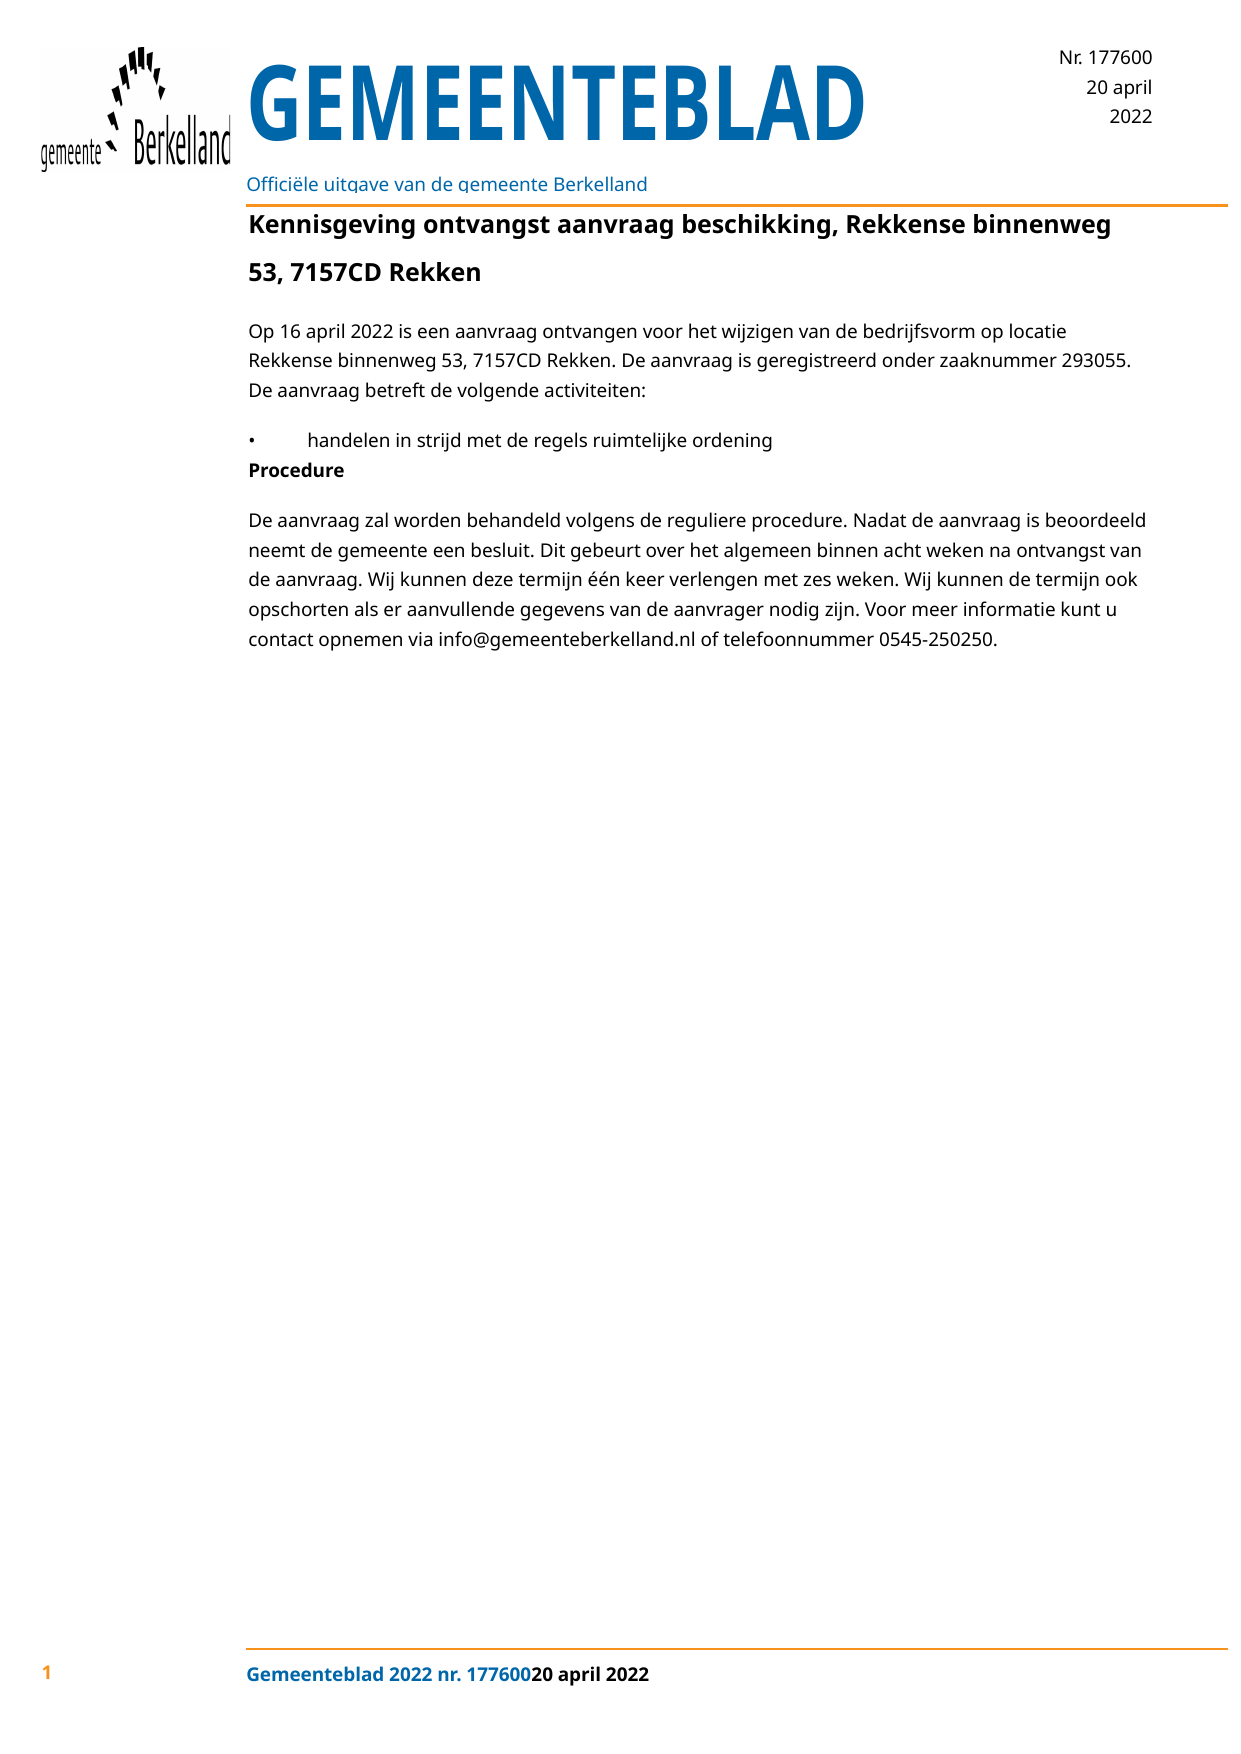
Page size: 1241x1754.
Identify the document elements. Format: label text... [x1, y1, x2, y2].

text Procedure [248, 457, 1152, 483]
picture [41, 47, 231, 172]
text Kennisgeving ontvangst aanvraag beschikking, Rekkense binnenweg 53, 7157CD Rekken [248, 207, 1152, 288]
list handelen in strijd met de regels ruimtelijke ordening [248, 427, 1152, 453]
text Op 16 april 2022 is een aanvraag ontvangen voor het wijzigen van de bedrijfsvorm op locatie Rekkense binnenweg 53, 7157CD Rekken. De aanvraag is geregistreerd onder zaaknummer 293055. De aanvraag betreft de volgende activiteiten: [248, 318, 1152, 403]
text De aanvraag zal worden behandeld volgens de reguliere procedure. Nadat de aanvraag is beoordeeld neemt de gemeente een besluit. Dit gebeurt over het algemeen binnen acht weken na ontvangst van de aanvraag. Wij kunnen deze termijn één keer verlengen met zes weken. Wij kunnen de termijn ook opschorten als er aanvullende gegevens van de aanvrager nodig zijn. Voor meer informatie kunt u contact opnemen via info@gemeenteberkelland.nl of telefoonnummer 0545-250250. [248, 507, 1152, 652]
